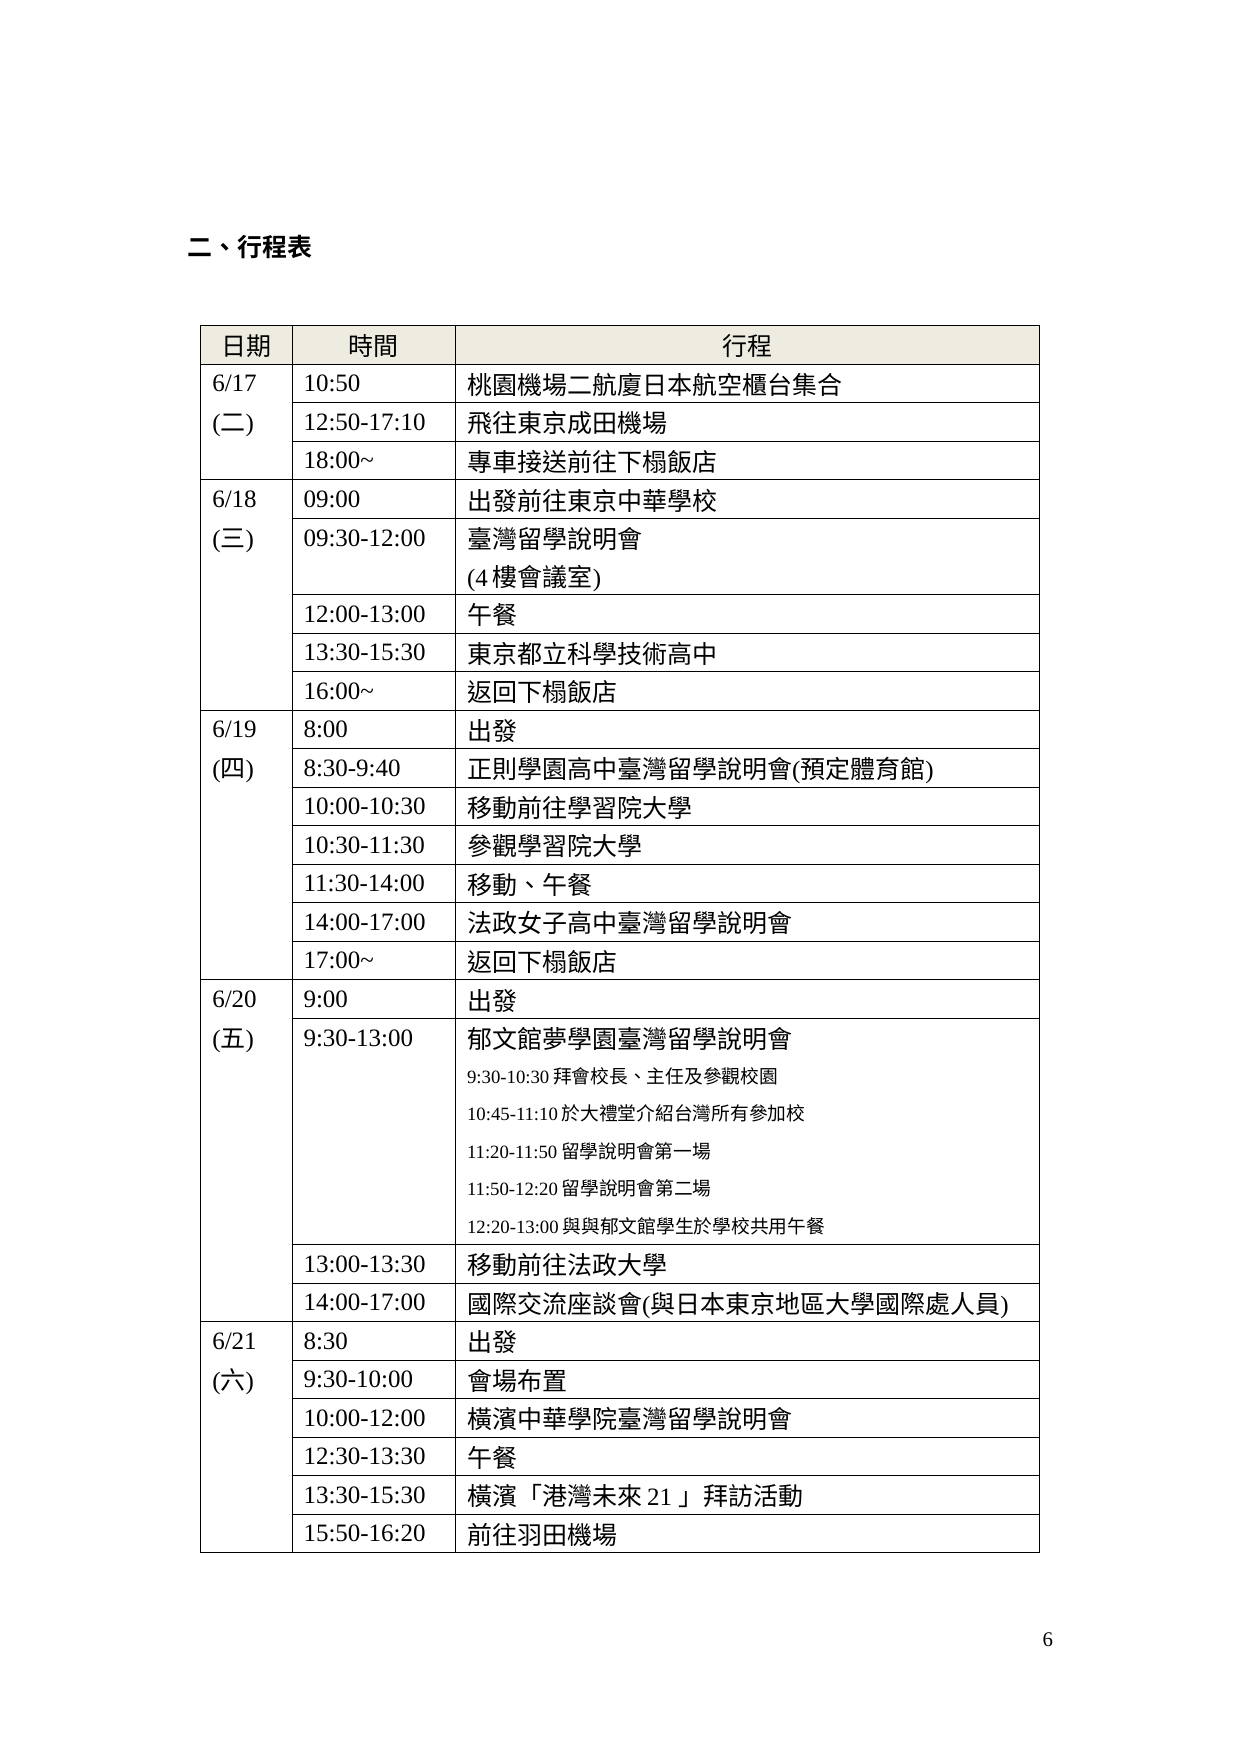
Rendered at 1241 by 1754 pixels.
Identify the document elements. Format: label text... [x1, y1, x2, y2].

table_cell 9:30-10:00 [293, 1361, 455, 1398]
table_cell 午餐 [456, 595, 1039, 632]
table_cell 6/19 (四) [201, 711, 292, 979]
table_cell 6/20 (五) [201, 980, 292, 1321]
table_cell 出發前往東京中華學校 [456, 480, 1039, 518]
table_cell 移動、午餐 [456, 865, 1039, 902]
table_cell 10:00-10:30 [293, 788, 455, 825]
table_cell 13:30-15:30 [293, 1476, 455, 1514]
table_cell 會場布置 [456, 1361, 1039, 1398]
table_cell 6/18 (三) [201, 480, 292, 709]
table_cell 臺灣留學說明會 (4樓會議室) [456, 519, 1039, 594]
table_cell 前往羽田機場 [456, 1515, 1039, 1552]
table_cell 10:00-12:00 [293, 1399, 455, 1437]
table_cell 11:30-14:00 [293, 865, 455, 902]
table_cell 14:00-17:00 [293, 1284, 455, 1321]
table_cell 桃園機場二航廈日本航空櫃台集合 [456, 365, 1039, 402]
table_cell 返回下榻飯店 [456, 942, 1039, 979]
table_cell 14:00-17:00 [293, 903, 455, 941]
table_cell 正則學園高中臺灣留學說明會(預定體育館) [456, 749, 1039, 787]
table_cell 6/21 (六) [201, 1322, 292, 1552]
subtitle 二、行程表 [187, 227, 1053, 264]
table_cell 8:30 [293, 1322, 455, 1359]
table_header 時間 [293, 326, 455, 364]
table_cell 10:50 [293, 365, 455, 402]
table_cell 郁文館夢學園臺灣留學說明會 9:30-10:30拜會校長、主任及參觀校園 10:45-11:10於大禮堂介紹台灣所有參加校 11:20-11:50留學說明會第一場 11:50-12:20留學說明會第二場 12:20-13:00與與郁文館學生於學校共用午餐 [456, 1019, 1039, 1244]
table_cell 返回下榻飯店 [456, 672, 1039, 709]
table_cell 6/17 (二) [201, 365, 292, 479]
table_cell 法政女子高中臺灣留學說明會 [456, 903, 1039, 941]
table_cell 8:00 [293, 711, 455, 748]
table_cell 國際交流座談會(與日本東京地區大學國際處人員) [456, 1284, 1039, 1321]
table_cell 17:00~ [293, 942, 455, 979]
table_cell 東京都立科學技術高中 [456, 634, 1039, 671]
table_cell 午餐 [456, 1438, 1039, 1475]
table_cell 橫濱中華學院臺灣留學說明會 [456, 1399, 1039, 1437]
table_cell 出發 [456, 1322, 1039, 1359]
table_cell 15:50-16:20 [293, 1515, 455, 1552]
table_cell 09:30-12:00 [293, 519, 455, 594]
table_cell 出發 [456, 711, 1039, 748]
table_cell 專車接送前往下榻飯店 [456, 442, 1039, 479]
table_cell 移動前往法政大學 [456, 1245, 1039, 1282]
table_cell 16:00~ [293, 672, 455, 709]
table_cell 12:30-13:30 [293, 1438, 455, 1475]
table_header 行程 [456, 326, 1039, 364]
table_cell 13:00-13:30 [293, 1245, 455, 1282]
table_cell 12:00-13:00 [293, 595, 455, 632]
table_cell 9:00 [293, 980, 455, 1018]
table_cell 13:30-15:30 [293, 634, 455, 671]
table_header 日期 [201, 326, 292, 364]
table_cell 飛往東京成田機場 [456, 403, 1039, 441]
table_cell 09:00 [293, 480, 455, 518]
table_cell 參觀學習院大學 [456, 826, 1039, 864]
table_cell 12:50-17:10 [293, 403, 455, 441]
table_cell 8:30-9:40 [293, 749, 455, 787]
table_cell 出發 [456, 980, 1039, 1018]
table_cell 移動前往學習院大學 [456, 788, 1039, 825]
table_cell 10:30-11:30 [293, 826, 455, 864]
table_cell 18:00~ [293, 442, 455, 479]
table_cell 橫濱「港灣未來21 」拜訪活動 [456, 1476, 1039, 1514]
table_cell 9:30-13:00 [293, 1019, 455, 1244]
